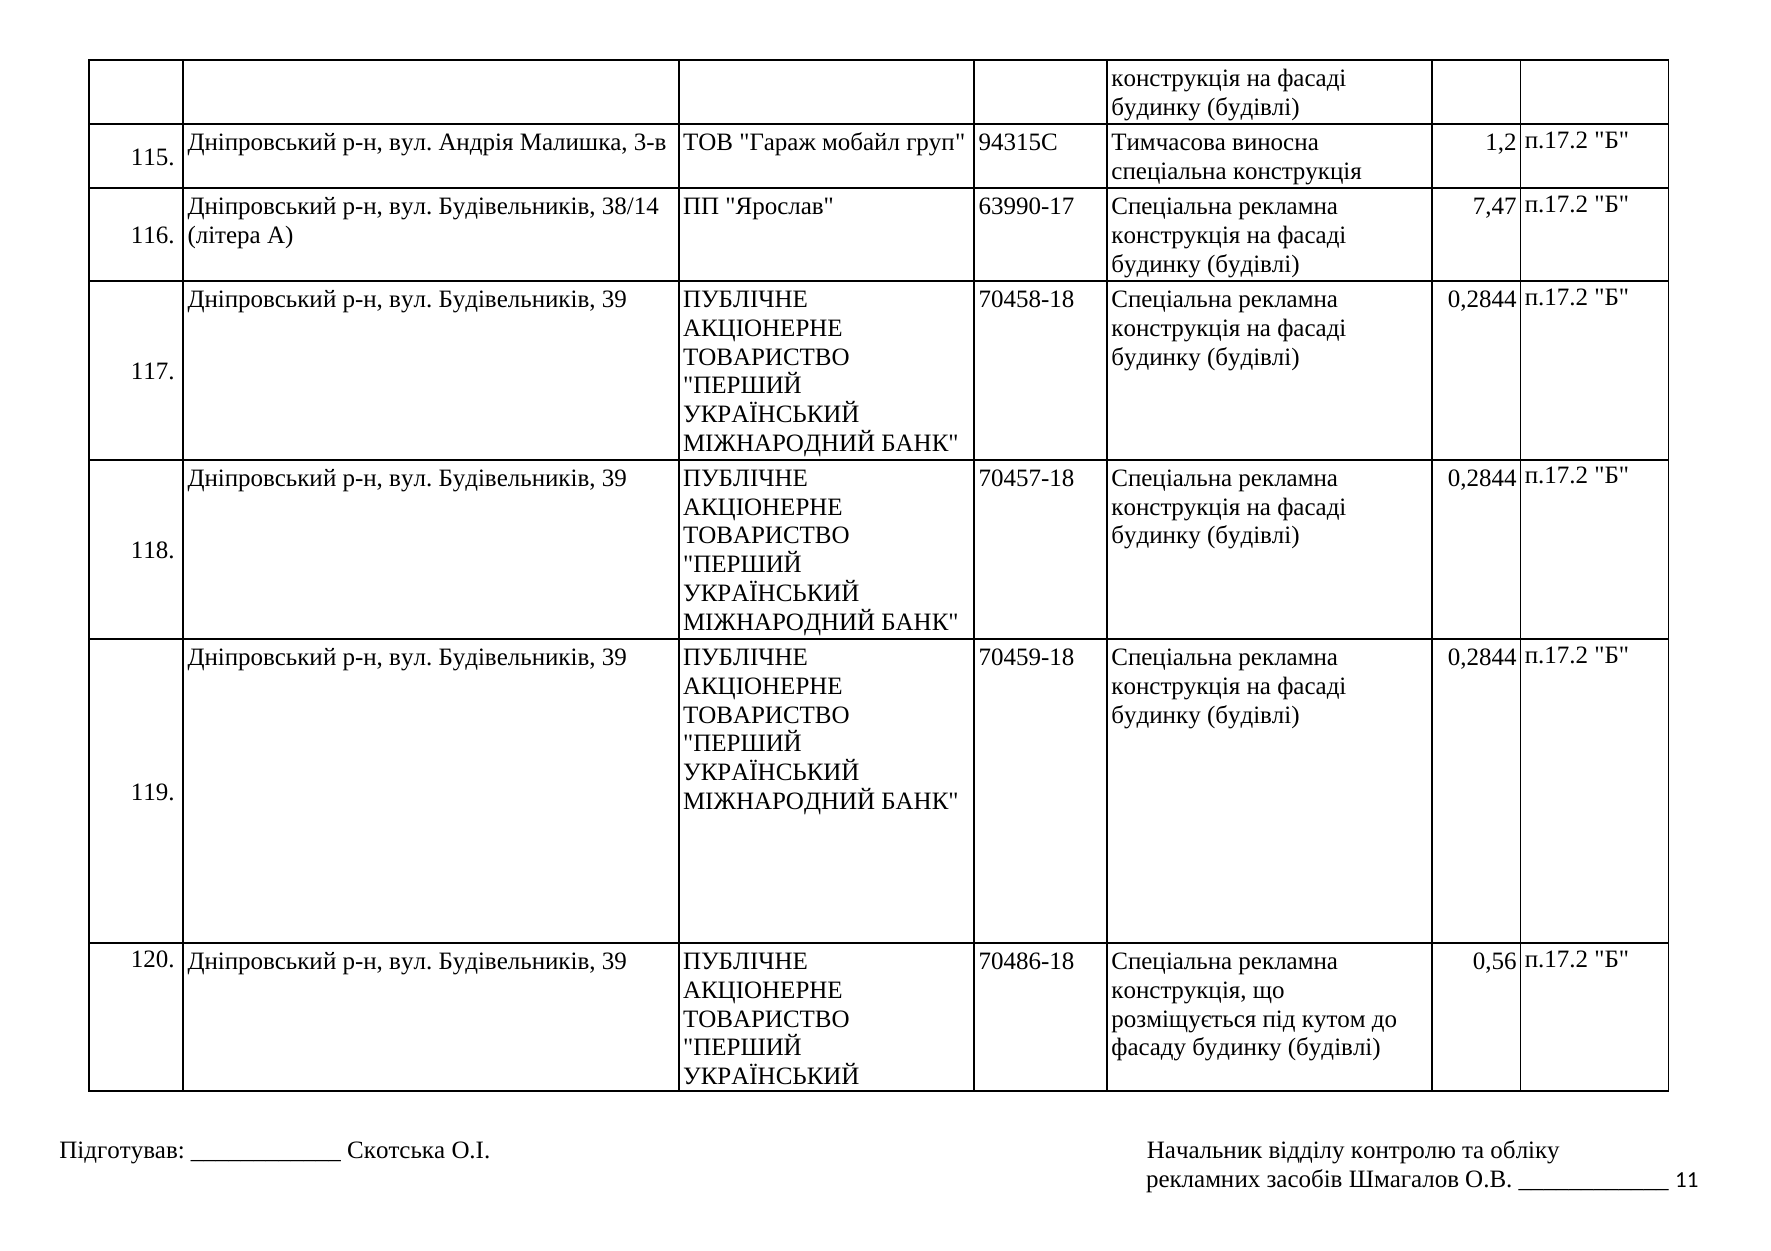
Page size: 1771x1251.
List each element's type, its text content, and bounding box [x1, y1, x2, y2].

table_cell 0,2844 [1433, 640, 1520, 942]
table_cell ПУБЛІЧНЕ АКЦІОНЕРНЕ ТОВАРИСТВО "ПЕРШИЙ УКРАЇНСЬКИЙ МІЖНАРОДНИЙ БАНК" [680, 640, 973, 942]
table_cell [184, 61, 678, 123]
table_cell Дніпровський р-н, вул. Будівельників, 39 [184, 282, 678, 459]
table_cell Спеціальна рекламна конструкція на фасаді будинку (будівлі) [1108, 640, 1431, 942]
table_cell ПУБЛІЧНЕ АКЦІОНЕРНЕ ТОВАРИСТВО "ПЕРШИЙ УКРАЇНСЬКИЙ МІЖНАРОДНИЙ БАНК" [680, 282, 973, 459]
table_cell 0,2844 [1433, 282, 1520, 459]
table_cell ПП "Ярослав" [680, 189, 973, 280]
table_cell Спеціальна рекламна конструкція, що розміщується під кутом до фасаду будинку (будівлі) [1108, 944, 1431, 1090]
table_cell 70458-18 [975, 282, 1106, 459]
table_cell Тимчасова виносна спеціальна конструкція [1108, 125, 1431, 187]
table_cell 0,56 [1433, 944, 1520, 1090]
table_cell конструкція на фасаді будинку (будівлі) [1108, 61, 1431, 123]
table_cell 1,2 [1433, 125, 1520, 187]
table_cell Спеціальна рекламна конструкція на фасаді будинку (будівлі) [1108, 282, 1431, 459]
table_cell п.17.2 "Б" [1521, 461, 1668, 638]
table_cell [680, 61, 973, 123]
table_cell Дніпровський р-н, вул. Андрія Малишка, 3-в [184, 125, 678, 187]
table_cell 70457-18 [975, 461, 1106, 638]
table_cell Дніпровський р-н, вул. Будівельників, 39 [184, 640, 678, 942]
table_cell [90, 944, 182, 1090]
table_cell [90, 125, 182, 187]
table_cell 94315С [975, 125, 1106, 187]
table_cell 63990-17 [975, 189, 1106, 280]
table_cell Дніпровський р-н, вул. Будівельників, 39 [184, 461, 678, 638]
table_cell [90, 189, 182, 280]
table_cell ПУБЛІЧНЕ АКЦІОНЕРНЕ ТОВАРИСТВО "ПЕРШИЙ УКРАЇНСЬКИЙ [680, 944, 973, 1090]
table_cell 70459-18 [975, 640, 1106, 942]
table_cell [1433, 61, 1520, 123]
table_cell п.17.2 "Б" [1521, 640, 1668, 942]
table_cell Дніпровський р-н, вул. Будівельників, 38/14 (літера А) [184, 189, 678, 280]
table_cell [975, 61, 1106, 123]
table_cell п.17.2 "Б" [1521, 944, 1668, 1090]
table_cell Спеціальна рекламна конструкція на фасаді будинку (будівлі) [1108, 461, 1431, 638]
table_cell 7,47 [1433, 189, 1520, 280]
table_cell ТОВ "Гараж мобайл груп" [680, 125, 973, 187]
table_cell п.17.2 "Б" [1521, 189, 1668, 280]
table_cell [90, 461, 182, 638]
table_cell 0,2844 [1433, 461, 1520, 638]
table_cell [90, 282, 182, 459]
table_cell [1521, 61, 1668, 123]
table_cell ПУБЛІЧНЕ АКЦІОНЕРНЕ ТОВАРИСТВО "ПЕРШИЙ УКРАЇНСЬКИЙ МІЖНАРОДНИЙ БАНК" [680, 461, 973, 638]
table_cell [90, 640, 182, 942]
table_cell [90, 61, 182, 123]
table_cell 70486-18 [975, 944, 1106, 1090]
table_cell п.17.2 "Б" [1521, 282, 1668, 459]
table_cell Дніпровський р-н, вул. Будівельників, 39 [184, 944, 678, 1090]
table_cell Спеціальна рекламна конструкція на фасаді будинку (будівлі) [1108, 189, 1431, 280]
table_cell п.17.2 "Б" [1521, 125, 1668, 187]
